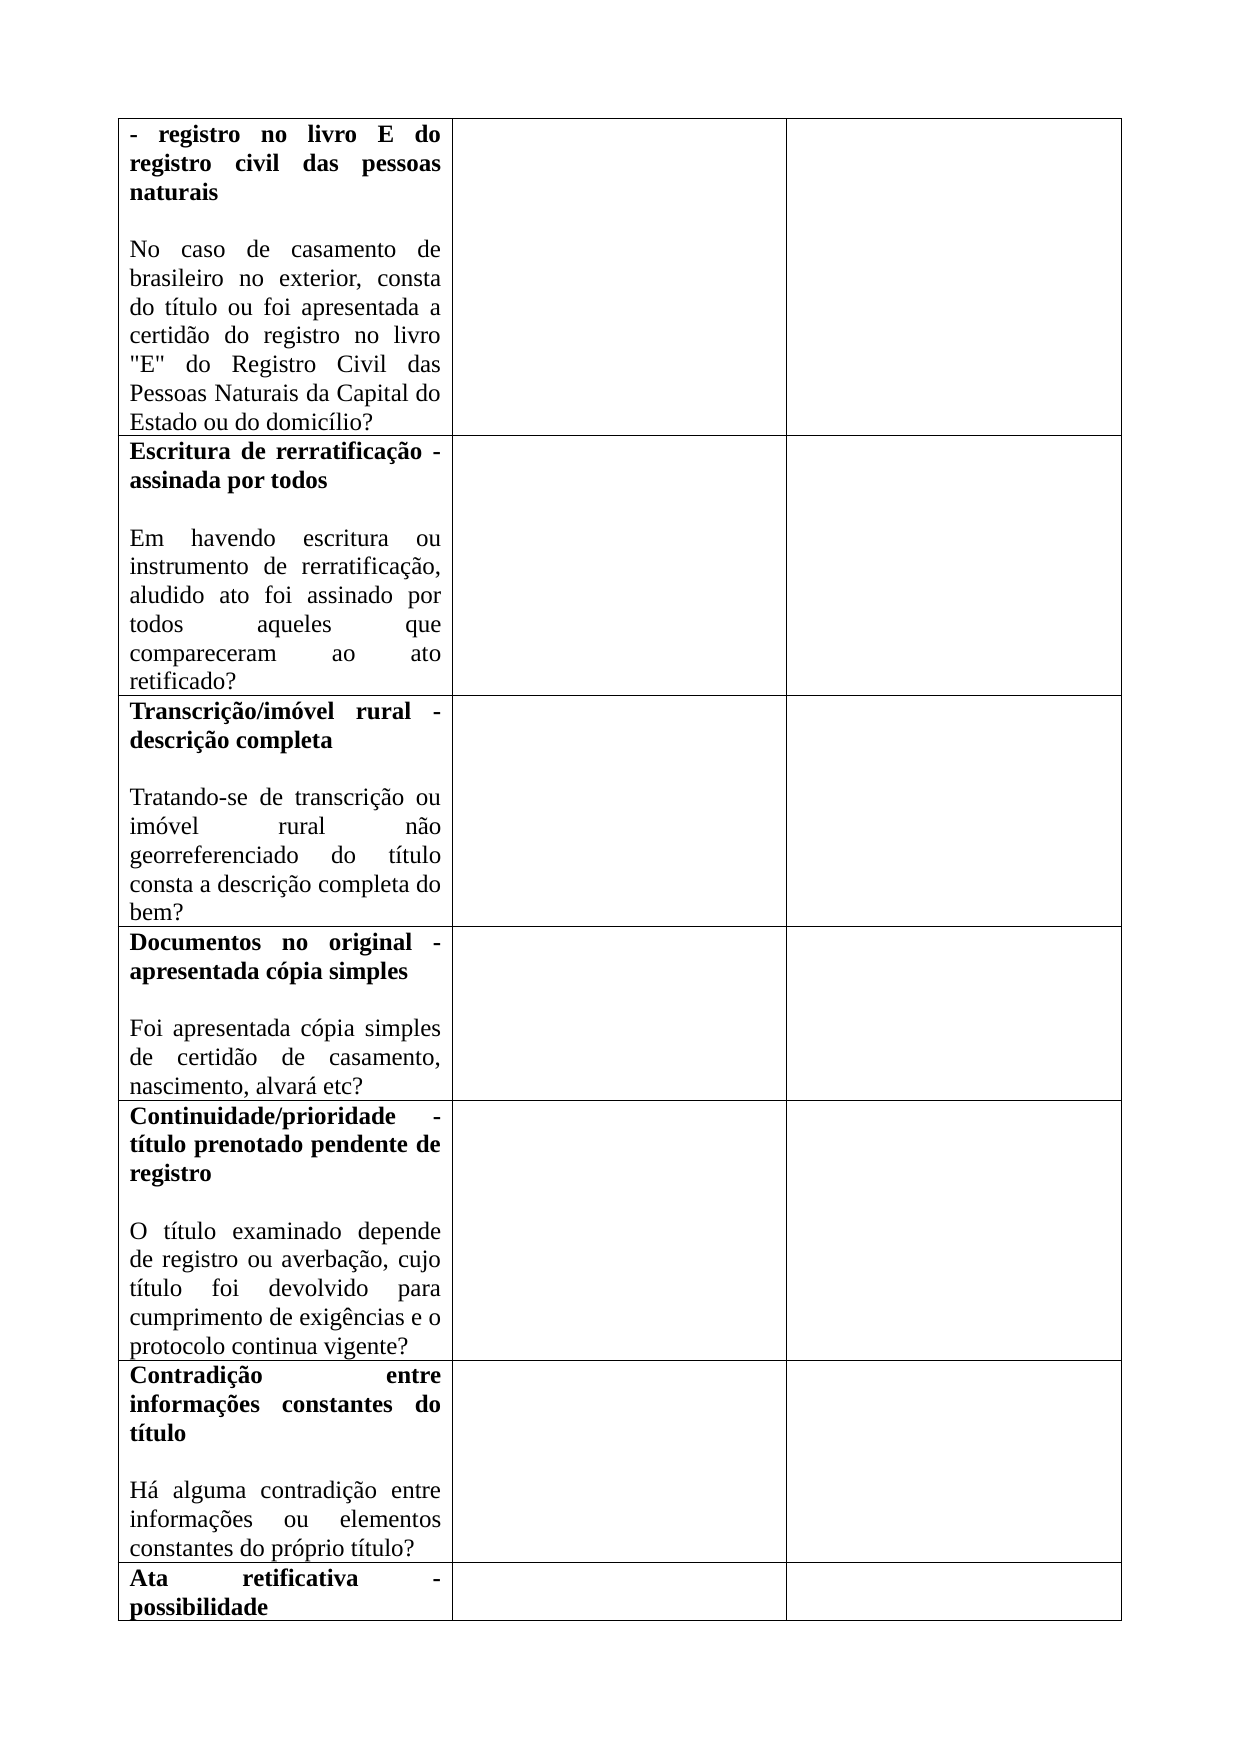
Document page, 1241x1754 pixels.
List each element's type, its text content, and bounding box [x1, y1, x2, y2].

table_cell [453, 119, 786, 435]
table_cell Escritura de rerratificação - assinada por todos Em havendo escritura ou instrumento de rerratificação, aludido ato foi assinado por todos aqueles que compareceram ao ato retificado? [119, 436, 452, 695]
table_cell [453, 1361, 786, 1562]
table_cell Transcrição/imóvel rural - descrição completa Tratando-se de transcrição ou imóvel rural não georreferenciado do título consta a descrição completa do bem? [119, 696, 452, 926]
table_cell [453, 1563, 786, 1620]
table_cell [787, 1563, 1121, 1620]
table_cell [453, 696, 786, 926]
table_cell [787, 436, 1121, 695]
table_cell [787, 119, 1121, 435]
table_cell [453, 436, 786, 695]
table_cell [453, 1101, 786, 1359]
table_cell Documentos no original - apresentada cópia simples Foi apresentada cópia simples de certidão de casamento, nascimento, alvará etc? [119, 927, 452, 1100]
table_cell Continuidade/prioridade - título prenotado pendente de registro O título examinado depende de registro ou averbação, cujo título foi devolvido para cumprimento de exigências e o protocolo continua vigente? [119, 1101, 452, 1359]
table_cell [453, 927, 786, 1100]
table_cell [787, 1361, 1121, 1562]
table_cell Contradição entre informações constantes do título Há alguma contradição entre informações ou elementos constantes do próprio título? [119, 1361, 452, 1562]
table_cell [787, 1101, 1121, 1359]
table_cell Ata retificativa - possibilidade [119, 1563, 452, 1620]
table_cell - registro no livro E do registro civil das pessoas naturais No caso de casamento de brasileiro no exterior, consta do título ou foi apresentada a certidão do registro no livro "E" do Registro Civil das Pessoas Naturais da Capital do Estado ou do domicílio? [119, 119, 452, 435]
table_cell [787, 927, 1121, 1100]
table_cell [787, 696, 1121, 926]
